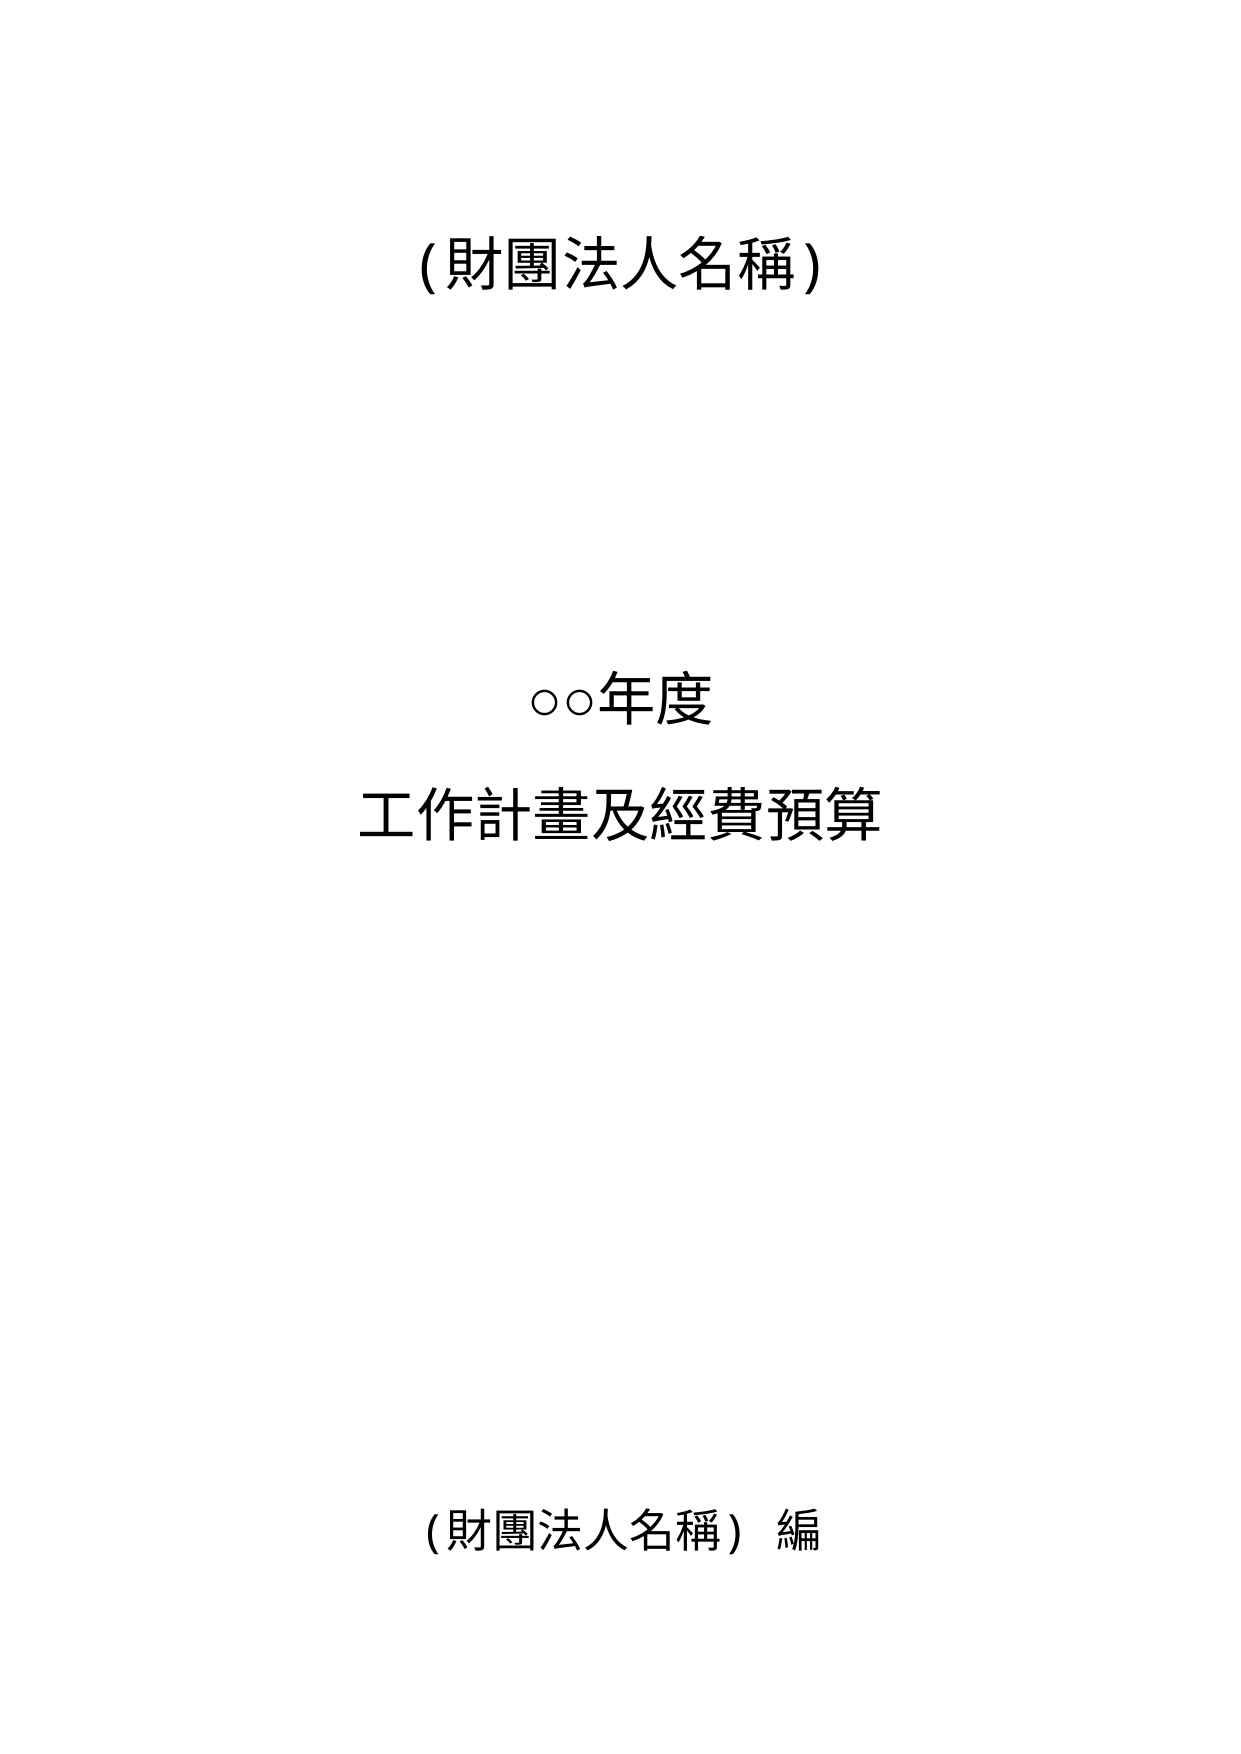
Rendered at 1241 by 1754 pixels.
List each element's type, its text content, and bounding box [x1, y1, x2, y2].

text ○○年度 [118, 652, 1122, 737]
text (財團法人名稱) 編 [118, 1494, 1122, 1561]
text (財團法人名稱) [118, 218, 1122, 303]
text 工作計畫及經費預算 [118, 768, 1122, 853]
